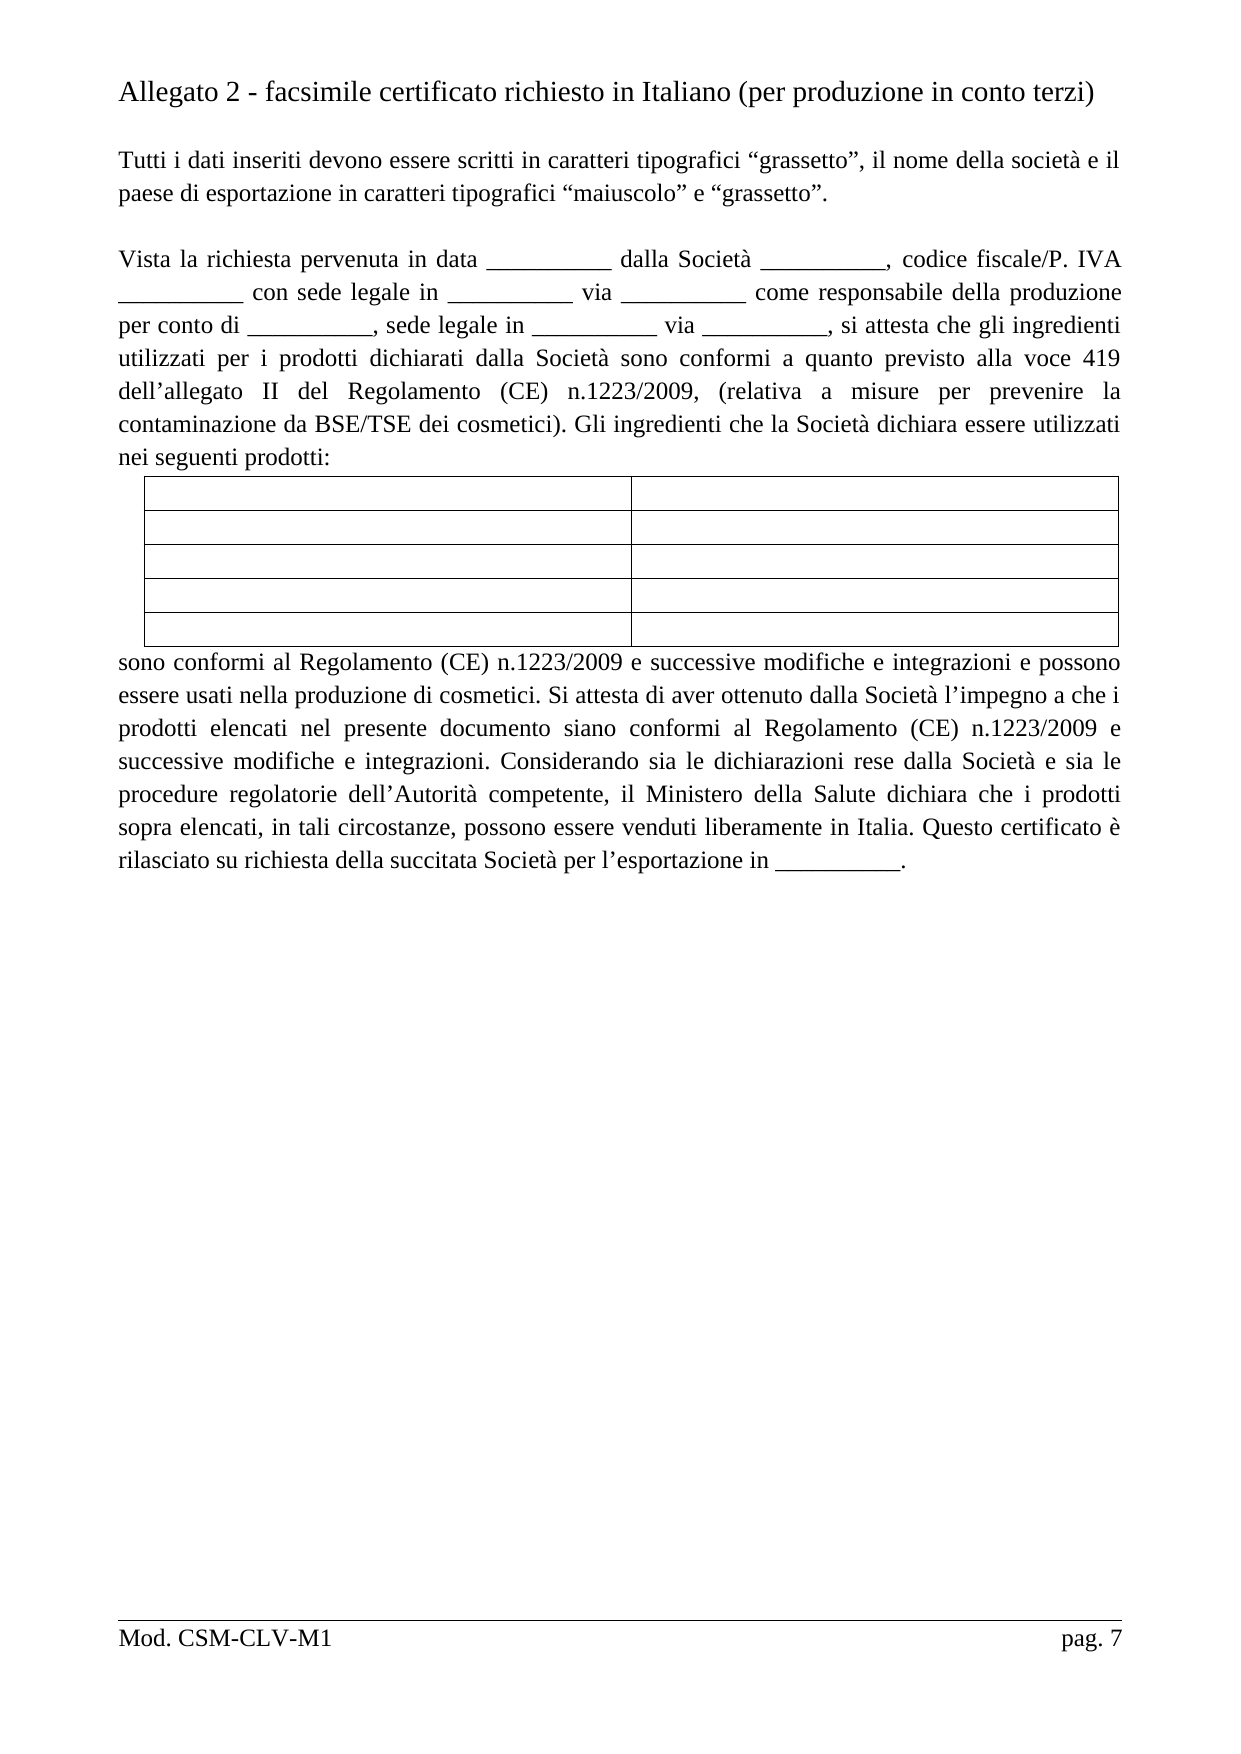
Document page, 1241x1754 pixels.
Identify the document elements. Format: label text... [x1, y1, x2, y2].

table_cell [145, 579, 631, 612]
table_header [145, 477, 631, 509]
table_cell [145, 545, 631, 578]
text Tutti i dati inseriti devono essere scritti in caratteri tipografici “grassetto”, il nome della società e il paese di esportazione in caratteri tipografici “maiuscolo” e “grassetto”. [118, 145, 1122, 207]
text sono conformi al Regolamento (CE) n.1223/2009 e successive modifiche e integrazioni e possono essere usati nella produzione di cosmetici. Si attesta di aver ottenuto dalla Società l’impegno a che i prodotti elencati nel presente documento siano conformi al Regolamento (CE) n.1223/2009 e successive modifiche e integrazioni. Considerando sia le dichiarazioni rese dalla Società e sia le procedure regolatorie dell’Autorità competente, il Ministero della Salute dichiara che i prodotti sopra elencati, in tali circostanze, possono essere venduti liberamente in Italia. Questo certificato è rilasciato su richiesta della succitata Società per l’esportazione in __________. [118, 647, 1122, 874]
table_cell [145, 511, 631, 544]
text Vista la richiesta pervenuta in data __________ dalla Società __________, codice fiscale/P. IVA __________ con sede legale in __________ via __________ come responsabile della produzione per conto di __________, sede legale in __________ via __________, si attesta che gli ingredienti utilizzati per i prodotti dichiarati dalla Società sono conformi a quanto previsto alla voce 419 dell’allegato II del Regolamento (CE) n.1223/2009, (relativa a misure per prevenire la contaminazione da BSE/TSE dei cosmetici). Gli ingredienti che la Società dichiara essere utilizzati nei seguenti prodotti: [118, 244, 1122, 471]
subtitle Allegato 2 - facsimile certificato richiesto in Italiano (per produzione in conto terzi) [118, 74, 1122, 107]
table_cell [632, 545, 1118, 578]
table_cell [145, 613, 631, 646]
table_cell [632, 511, 1118, 544]
table_header [632, 477, 1118, 509]
table_cell [632, 579, 1118, 612]
table_cell [632, 613, 1118, 646]
